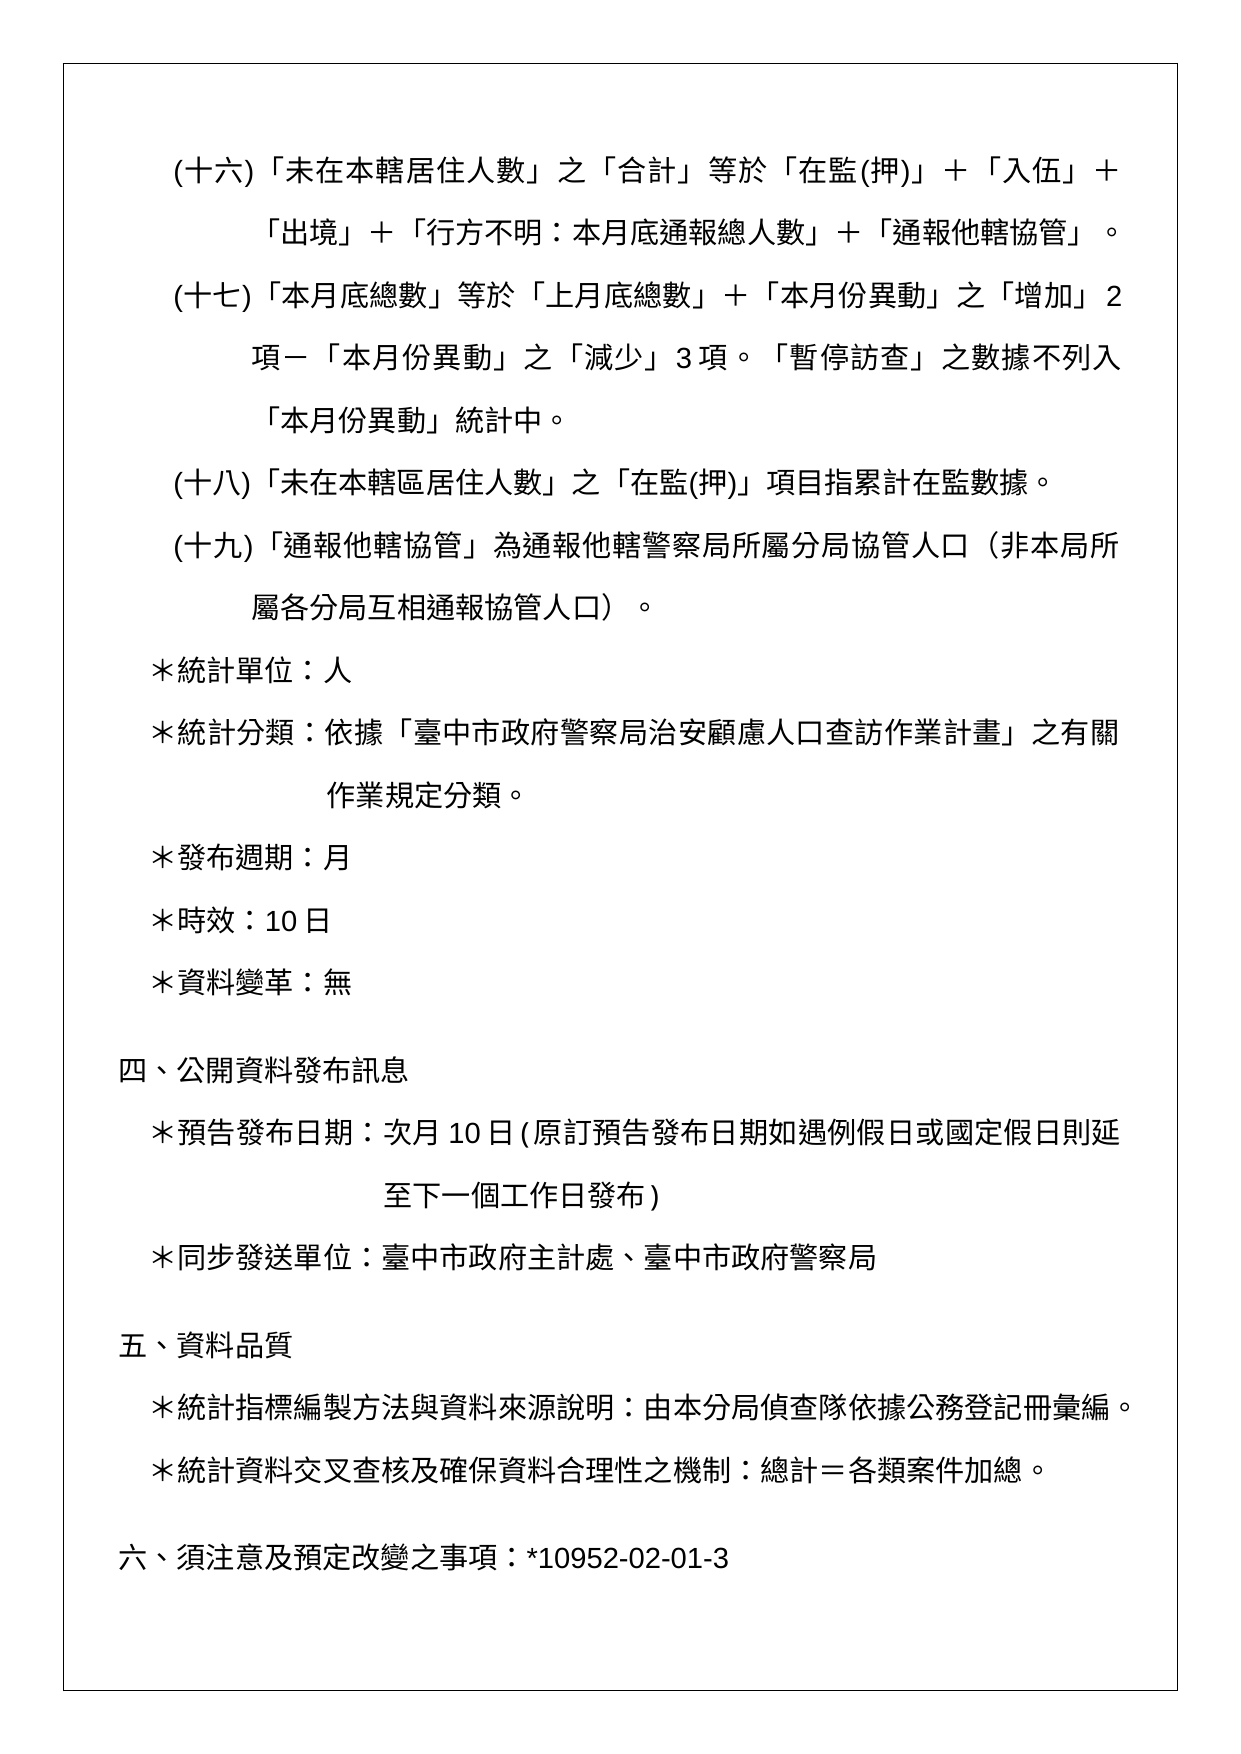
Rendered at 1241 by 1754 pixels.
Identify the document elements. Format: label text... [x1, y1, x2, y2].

text ＊統計分類：依據「臺中市政府警察局治安顧慮人口查訪作業計畫」之有關作業規定分類。 [148, 689, 1122, 814]
text ＊資料變革：無 [148, 939, 1122, 1002]
text ＊發布週期：月 [148, 814, 1122, 877]
text ＊統計資料交叉查核及確保資料合理性之機制：總計＝各類案件加總。 [148, 1427, 1122, 1489]
text (十七)「本月底總數」等於「上月底總數」＋「本月份異動」之「增加」2項－「本月份異動」之「減少」3項。「暫停訪查」之數據不列入「本月份異動」統計中。 [173, 252, 1122, 439]
text 四、公開資料發布訊息 [118, 1027, 1122, 1089]
text ＊統計指標編製方法與資料來源說明：由本分局偵查隊依據公務登記冊彙編。 [148, 1364, 1122, 1427]
text (十八)「未在本轄區居住人數」之「在監(押)」項目指累計在監數據。 [173, 439, 1122, 502]
text 五、資料品質 [118, 1302, 1122, 1364]
text (十六)「未在本轄居住人數」之「合計」等於「在監(押)」＋「入伍」＋「出境」＋「行方不明：本月底通報總人數」＋「通報他轄協管」。 [173, 127, 1122, 252]
text ＊時效：10日 [148, 877, 1122, 939]
text (十九)「通報他轄協管」為通報他轄警察局所屬分局協管人口（非本局所屬各分局互相通報協管人口）。 [173, 502, 1122, 627]
text ＊統計單位：人 [148, 627, 1122, 689]
text ＊同步發送單位：臺中市政府主計處、臺中市政府警察局 [148, 1214, 1122, 1277]
text ＊預告發布日期：次月10日(原訂預告發布日期如遇例假日或國定假日則延至下一個工作日發布) [148, 1089, 1122, 1214]
text 六、須注意及預定改變之事項：*10952-02-01-3 [118, 1514, 1122, 1577]
